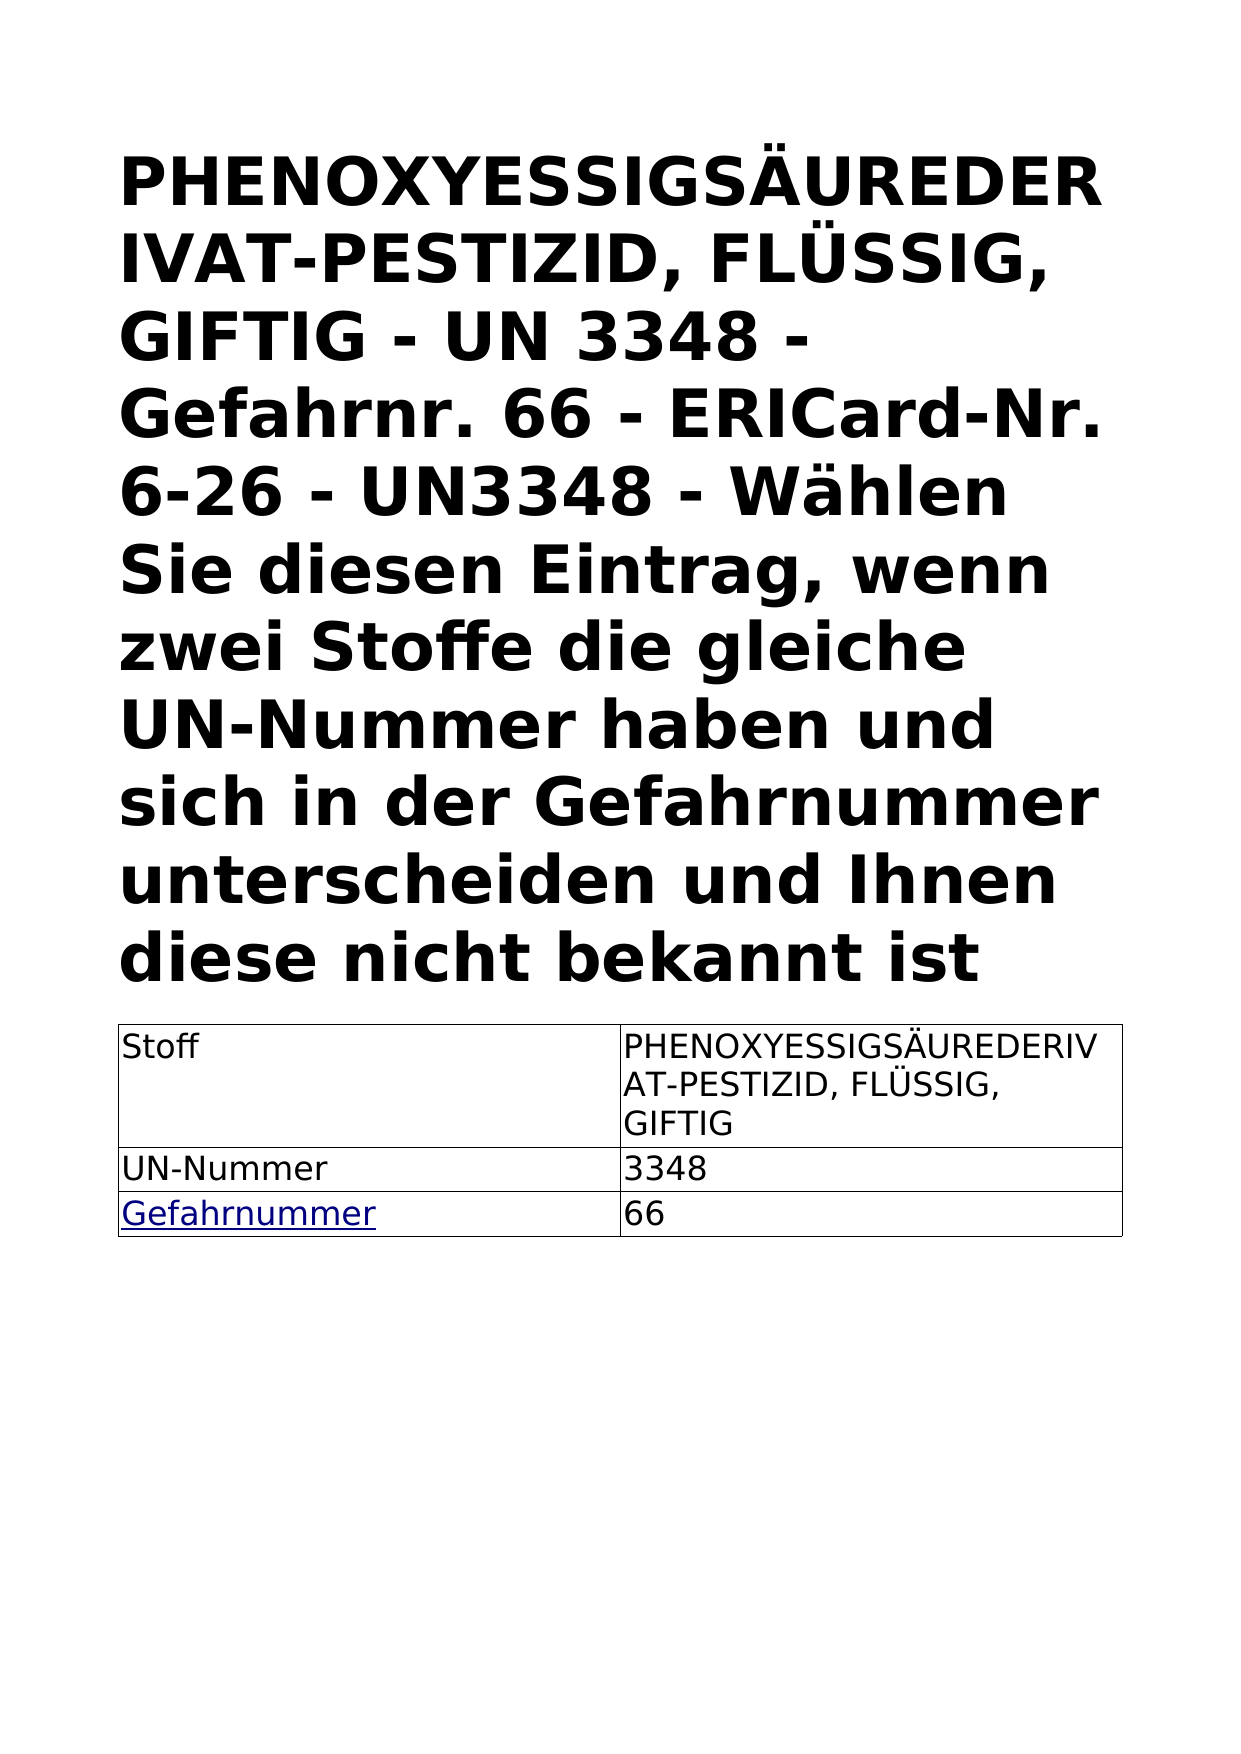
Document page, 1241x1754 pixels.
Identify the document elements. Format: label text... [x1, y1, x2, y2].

table_cell 66 [621, 1192, 1122, 1236]
table_cell Gefahrnummer [119, 1192, 620, 1236]
table_header Stoff [119, 1025, 620, 1147]
subtitle PHENOXYESSIGSÄUREDERIVAT-PESTIZID, FLÜSSIG, GIFTIG - UN 3348 - Gefahrnr. 66 - ERICard-Nr. 6-26 - UN3348 - Wählen Sie diesen Eintrag, wenn zwei Stoffe die gleiche UN-Nummer haben und sich in der Gefahrnummer unterscheiden und Ihnen diese nicht bekannt ist [118, 143, 1122, 997]
table_cell UN-Nummer [119, 1148, 620, 1191]
table_header PHENOXYESSIGSÄUREDERIVAT-PESTIZID, FLÜSSIG, GIFTIG [621, 1025, 1122, 1147]
table_cell 3348 [621, 1148, 1122, 1191]
